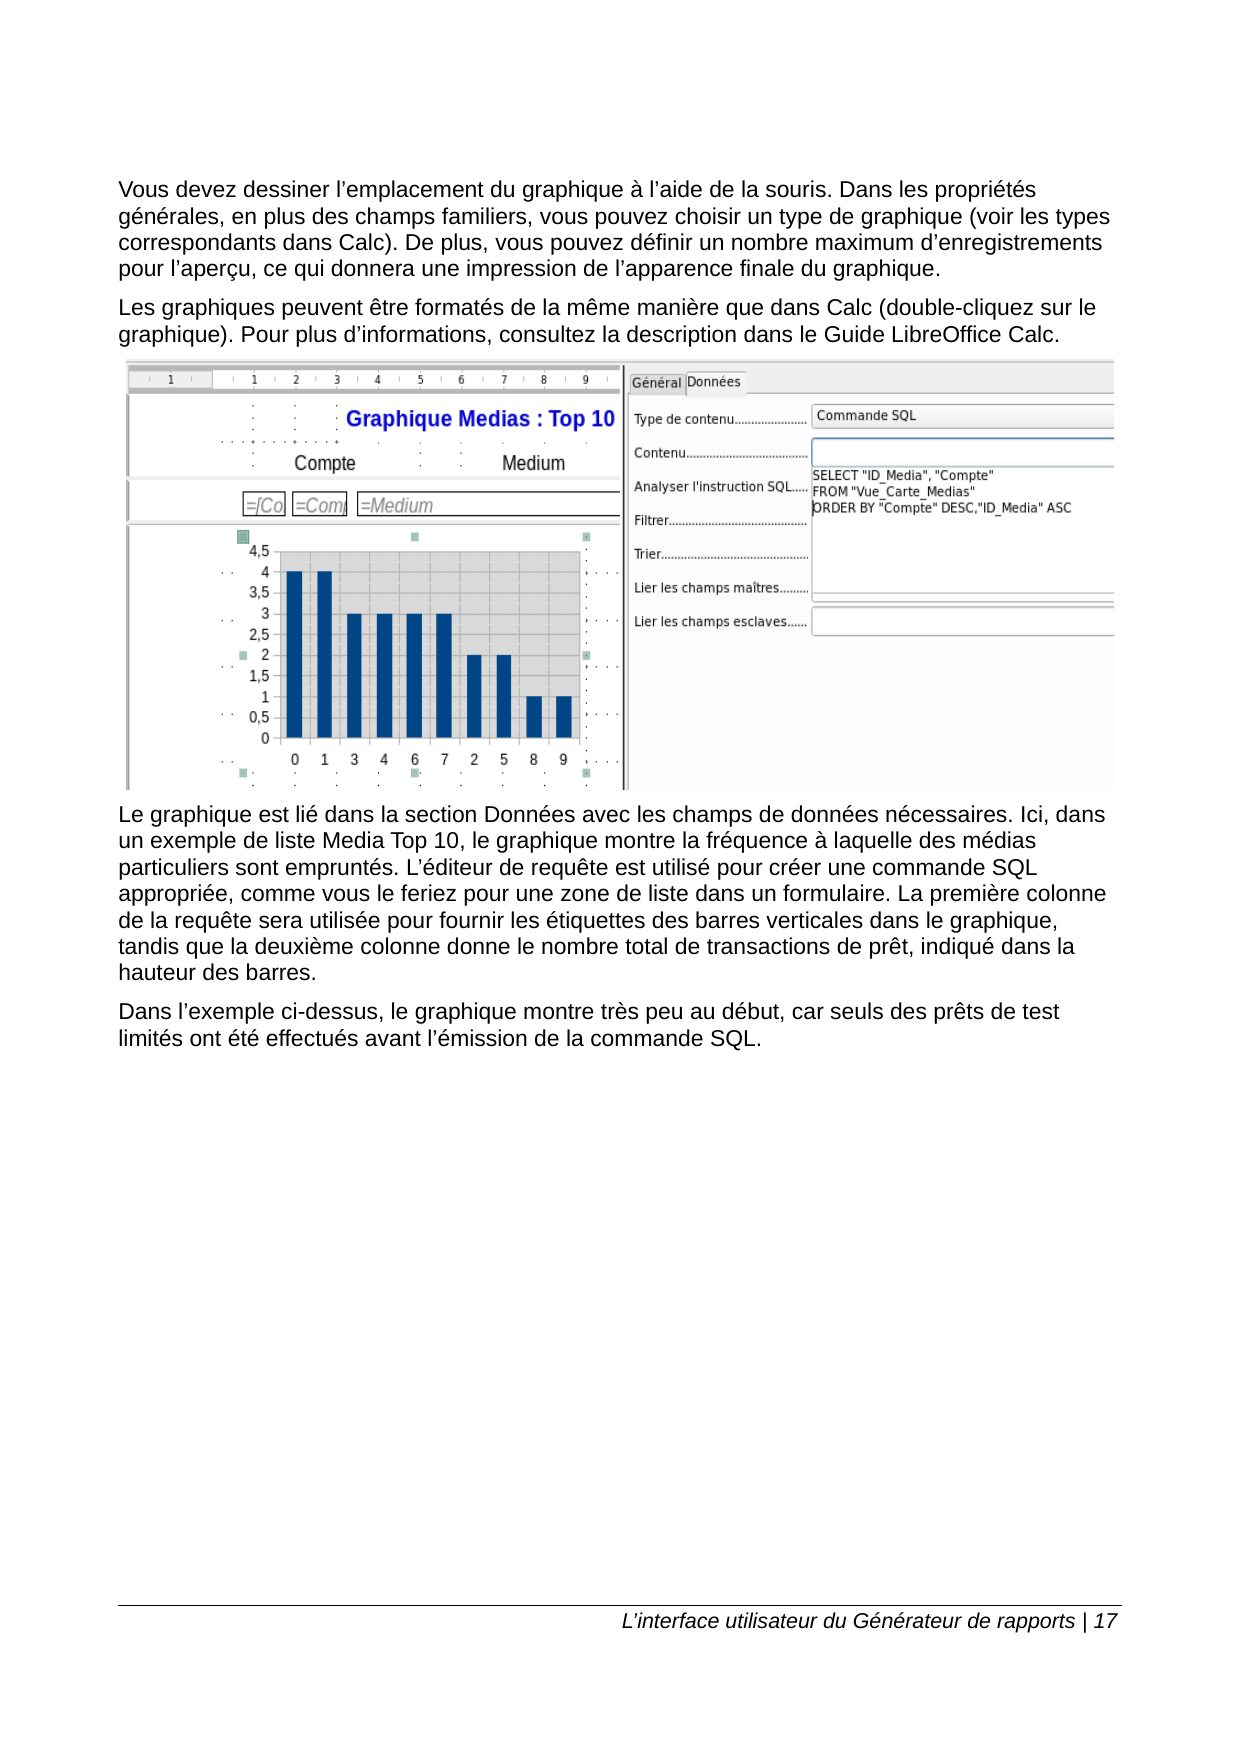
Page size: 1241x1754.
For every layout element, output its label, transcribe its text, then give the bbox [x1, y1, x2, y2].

text Les graphiques peuvent être formatés de la même manière que dans Calc (double-cliquez sur le graphique). Pour plus d’informations, consultez la description dans le Guide LibreOffice Calc. [118, 294, 1122, 347]
text Le graphique est lié dans la section Données avec les champs de données nécessaires. Ici, dans un exemple de liste Media Top 10, le graphique montre la fréquence à laquelle des médias particuliers sont empruntés. L’éditeur de requête est utilisé pour créer une commande SQL appropriée, comme vous le feriez pour une zone de liste dans un formulaire. La première colonne de la requête sera utilisée pour fournir les étiquettes des barres verticales dans le graphique, tandis que la deuxième colonne donne le nombre total de transactions de prêt, indiqué dans la hauteur des barres. [118, 801, 1122, 986]
picture [126, 359, 1115, 790]
text Dans l’exemple ci-dessus, le graphique montre très peu au début, car seuls des prêts de test limités ont été effectués avant l’émission de la commande SQL. [118, 998, 1122, 1051]
text Vous devez dessiner l’emplacement du graphique à l’aide de la souris. Dans les propriétés générales, en plus des champs familiers, vous pouvez choisir un type de graphique (voir les types correspondants dans Calc). De plus, vous pouvez définir un nombre maximum d’enregistrements pour l’aperçu, ce qui donnera une impression de l’apparence finale du graphique. [118, 176, 1122, 282]
